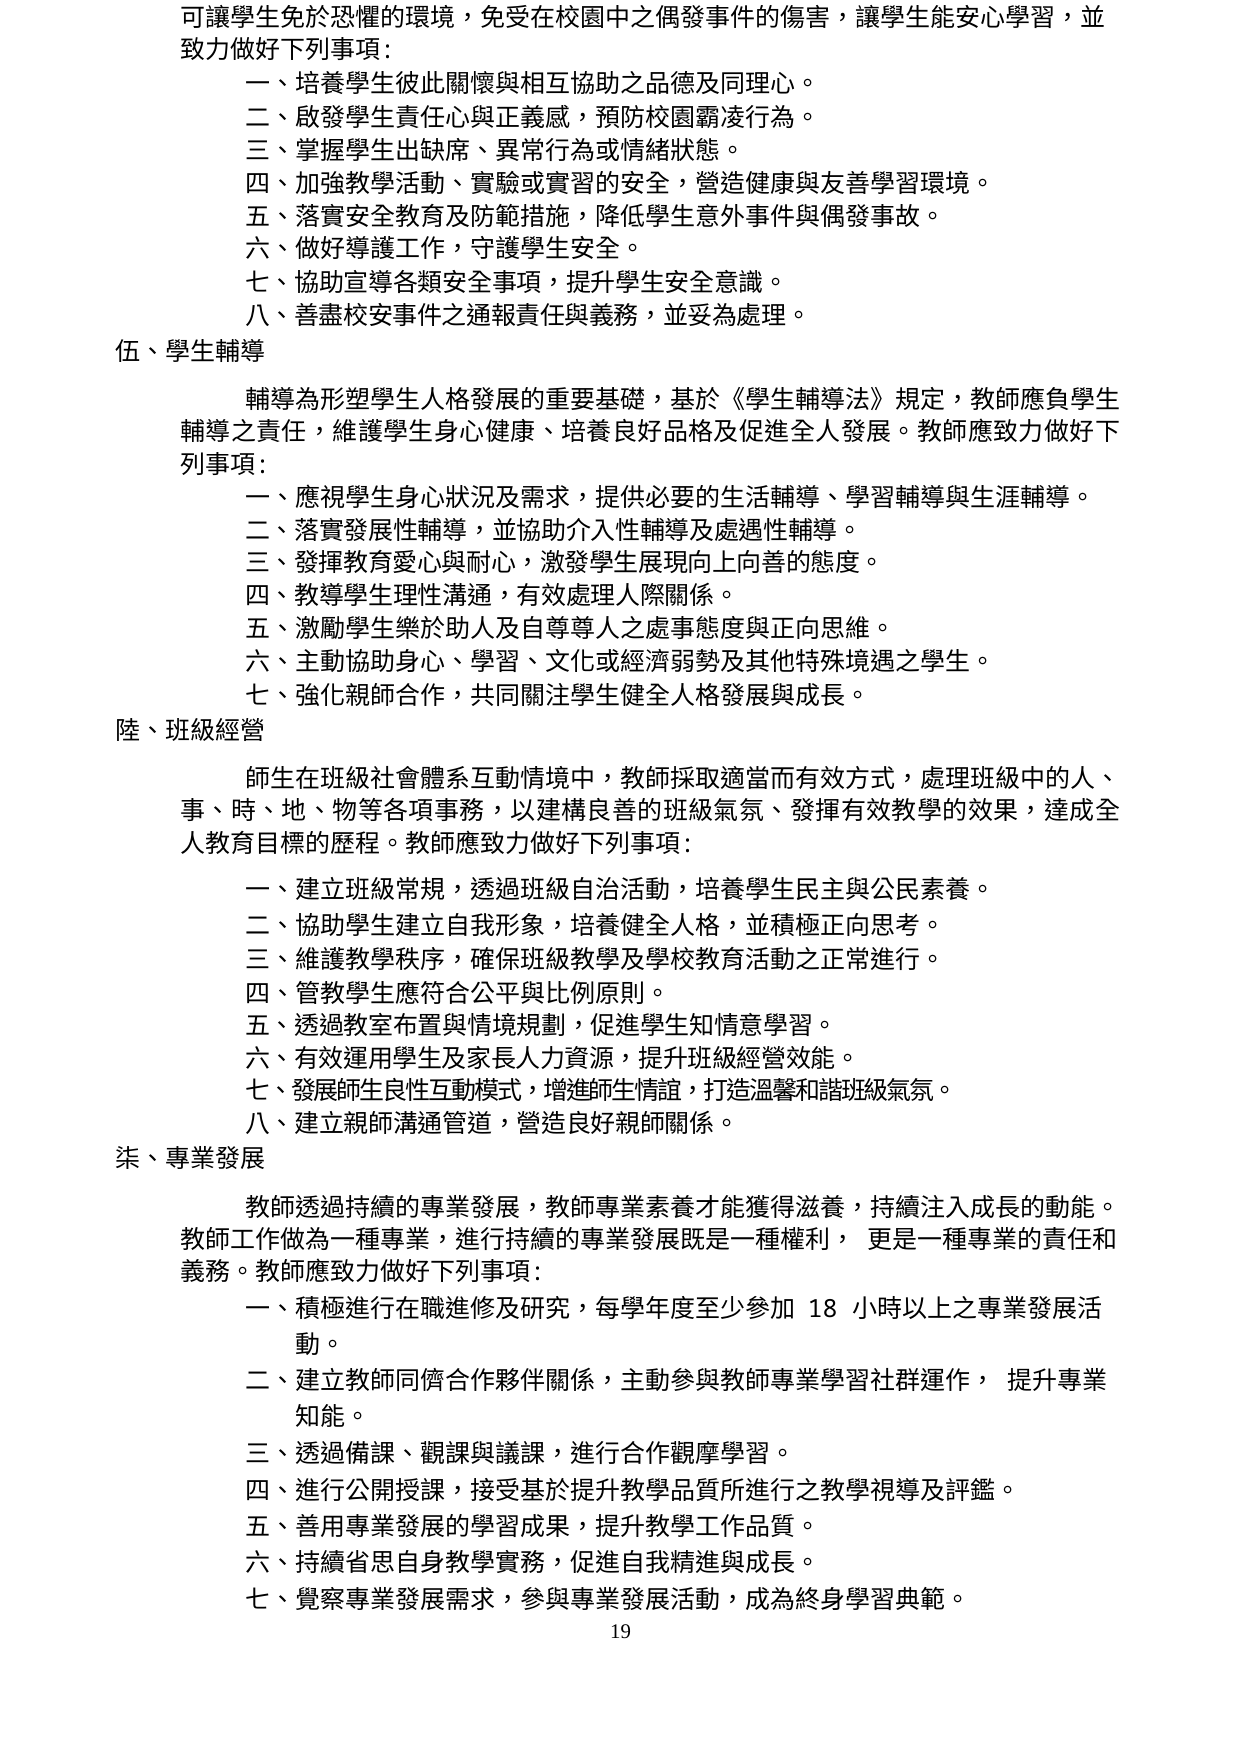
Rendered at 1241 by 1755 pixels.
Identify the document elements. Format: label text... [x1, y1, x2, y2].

text 一、積極進行在職進修及研究，每學年度至少參加 18 小時以上之專業發展活動。 [245, 1288, 1124, 1361]
text 七、強化親師合作，共同關注學生健全人格發展與成長。 [245, 678, 1123, 711]
text 三、掌握學生出缺席、異常行為或情緒狀態。 [245, 134, 919, 166]
text 五、透過教室布置與情境規劃，促進學生知情意學習。 [245, 1008, 978, 1041]
text 陸、班級經營 [115, 711, 1178, 747]
text 六、有效運用學生及家長人力資源，提升班級經營效能。 [245, 1041, 978, 1074]
text 七、發展師生良性互動模式，增進師生情誼，打造溫馨和諧班級氣氛。 [245, 1074, 1124, 1106]
text 師生在班級社會體系互動情境中，教師採取適當而有效方式，處理班級中的人、事、時、地、物等各項事務，以建構良善的班級氣氛、發揮有效教學的效果，達成全人教育目標的歷程。教師應致力做好下列事項: [180, 762, 1121, 860]
text 四、管教學生應符合公平與比例原則。 [245, 976, 1065, 1008]
text 五、激勵學生樂於助人及自尊尊人之處事態度與正向思維。 [245, 611, 1007, 643]
text 輔導為形塑學生人格發展的重要基礎，基於《學生輔導法》規定，教師應負學生輔導之責任，維護學生身心健康、培養良好品格及促進全人發展。教師應致力做好下列事項: [180, 382, 1121, 481]
text 二、建立教師同儕合作夥伴關係，主動參與教師專業學習社群運作， 提升專業知能。 [245, 1361, 1123, 1433]
text 二、啟發學生責任心與正義感，預防校園霸凌行為。 [245, 100, 919, 133]
text 四、進行公開授課，接受基於提升教學品質所進行之教學視導及評鑑。 [245, 1470, 1094, 1507]
text 八、建立親師溝通管道，營造良好親師關係。 [245, 1106, 1124, 1139]
text 一、培養學生彼此關懷與相互協助之品德及同理心。 [245, 66, 919, 99]
text 八、善盡校安事件之通報責任與義務，並妥為處理。 [245, 299, 919, 331]
text 一、建立班級常規，透過班級自治活動，培養學生民主與公民素養。 [245, 860, 1178, 908]
text 七、協助宣導各類安全事項，提升學生安全意識。 [245, 265, 919, 298]
text 五、善用專業發展的學習成果，提升教學工作品質。 [245, 1507, 919, 1543]
text 伍、學生輔導 [115, 331, 1178, 368]
text 二、協助學生建立自我形象，培養健全人格，並積極正向思考。 [245, 909, 1065, 941]
text 三、維護教學秩序，確保班級教學及學校教育活動之正常進行。 [245, 942, 1065, 975]
text 四、加強教學活動、實驗或實習的安全，營造健康與友善學習環境。 [245, 166, 1123, 199]
text 柒、專業發展 [115, 1139, 1178, 1175]
text 三、透過備課、觀課與議課，進行合作觀摩學習。 [245, 1433, 1178, 1469]
text 七、覺察專業發展需求，參與專業發展活動，成為終身學習典範。 [245, 1579, 1178, 1615]
text 教師透過持續的專業發展，教師專業素養才能獲得滋養，持續注入成長的動能。教師工作做為一種專業，進行持續的專業發展既是一種權利， 更是一種專業的責任和義務。教師應致力做好下列事項: [180, 1190, 1121, 1288]
text 六、主動協助身心、學習、文化或經濟弱勢及其他特殊境遇之學生。 [245, 644, 1123, 677]
text 四、教導學生理性溝通，有效處理人際關係。 [245, 578, 1007, 611]
text 六、持續省思自身教學實務，促進自我精進與成長。 [245, 1543, 919, 1579]
text 五、落實安全教育及防範措施，降低學生意外事件與偶發事故。 [245, 199, 1123, 231]
text 可讓學生免於恐懼的環境，免受在校園中之偶發事件的傷害，讓學生能安心學習，並致力做好下列事項: [180, 0, 1121, 65]
text 三、發揮教育愛心與耐心，激發學生展現向上向善的態度。 [245, 546, 1007, 578]
text 六、做好導護工作，守護學生安全。 [245, 231, 1123, 264]
text 二、落實發展性輔導，並協助介入性輔導及處遇性輔導。 [245, 513, 1007, 546]
text 一、應視學生身心狀況及需求，提供必要的生活輔導、學習輔導與生涯輔導。 [245, 481, 1123, 513]
